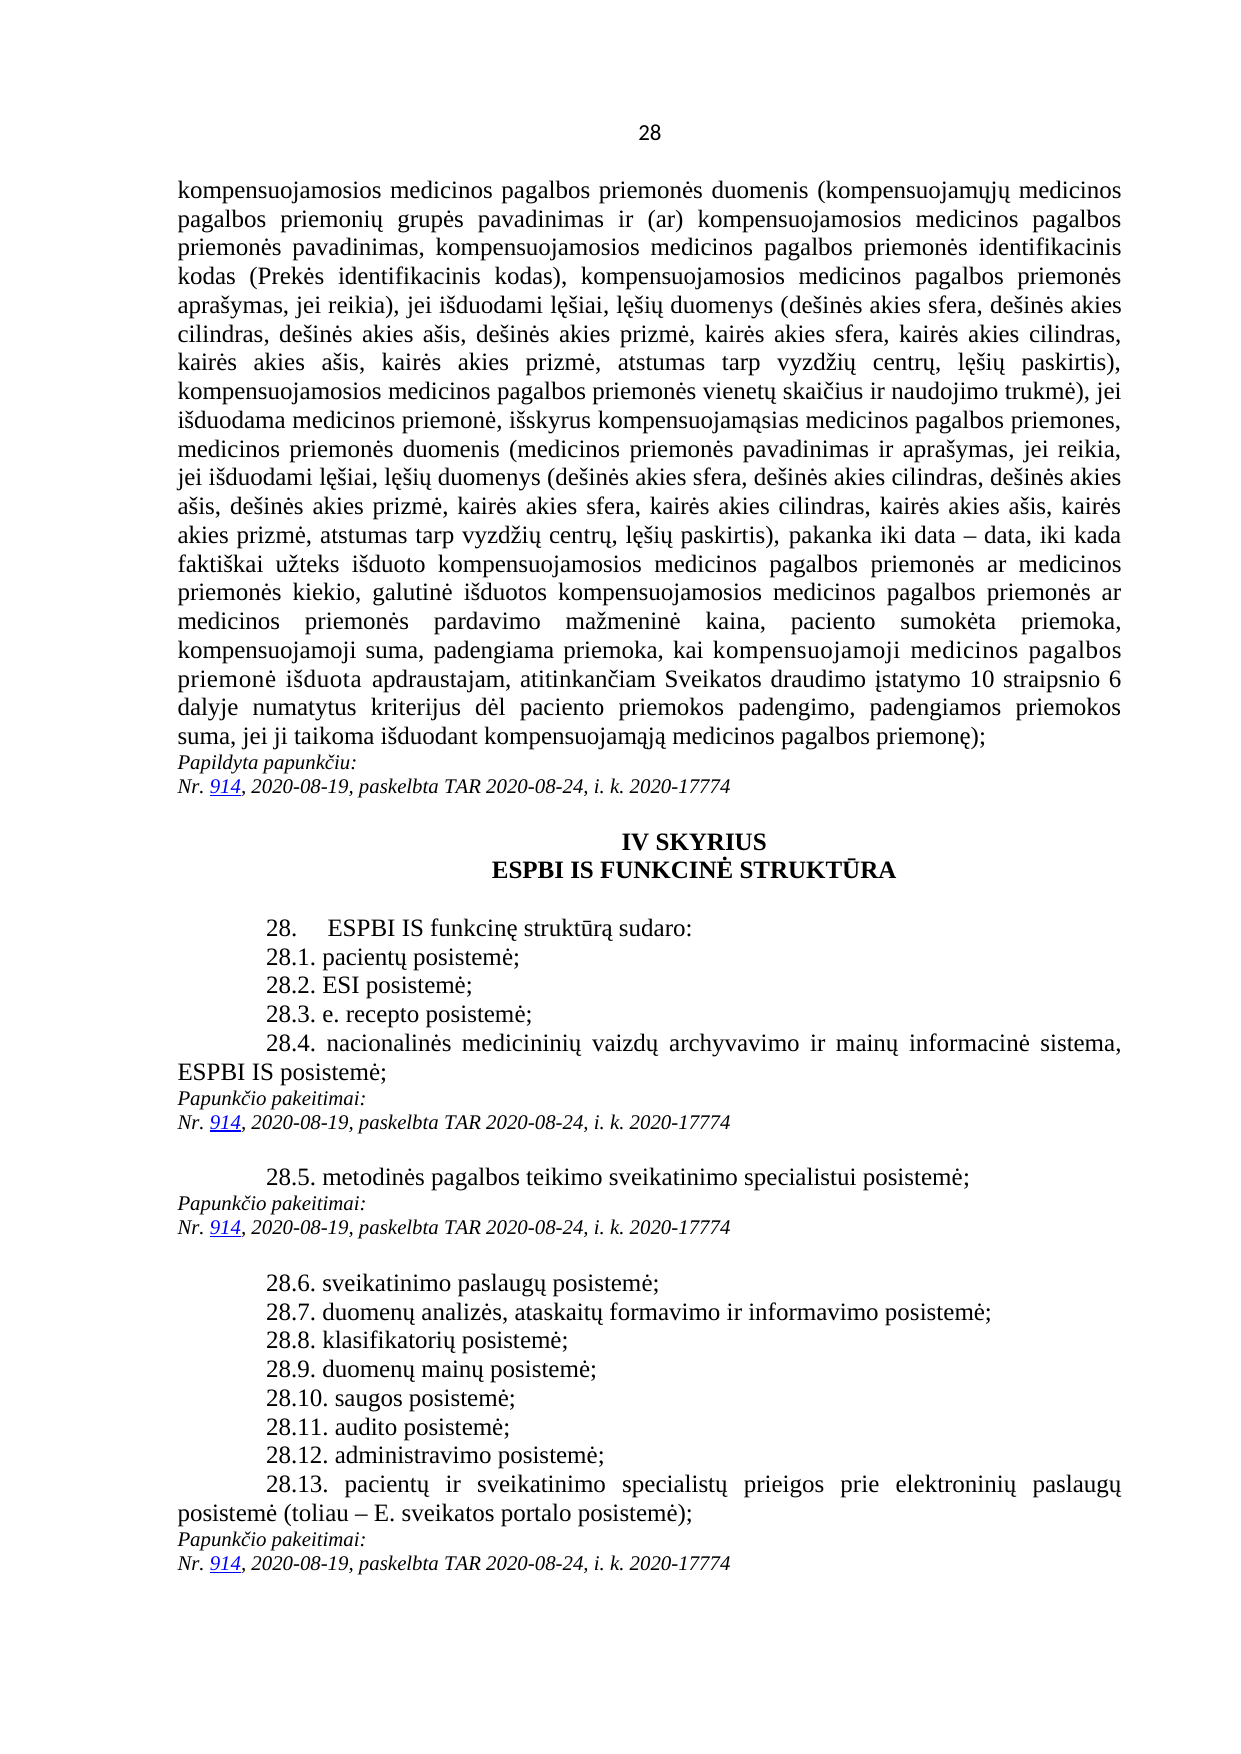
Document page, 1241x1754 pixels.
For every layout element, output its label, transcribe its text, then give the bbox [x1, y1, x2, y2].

text 28.10. saugos posistemė; [177, 1383, 1122, 1412]
text 28.3. e. recepto posistemė; [177, 999, 1122, 1028]
text Nr. 914, 2020-08-19, paskelbta TAR 2020-08-24, i. k. 2020-17774 [177, 774, 1122, 798]
text IV SKYRIUS [177, 827, 1122, 856]
text 28. ESPBI IS funkcinę struktūrą sudaro: [177, 913, 1122, 942]
text Papildyta papunkčiu: [177, 750, 1122, 774]
text 28.11. audito posistemė; [177, 1412, 1122, 1441]
text 28.1. pacientų posistemė; [177, 942, 1122, 971]
text 28.8. klasifikatorių posistemė; [177, 1326, 1122, 1354]
text Papunkčio pakeitimai: [177, 1086, 1122, 1109]
text 28.5. metodinės pagalbos teikimo sveikatinimo specialistui posistemė; [177, 1162, 1122, 1191]
text 28.6. sveikatinimo paslaugų posistemė; [177, 1268, 1122, 1297]
text ESPBI IS FUNKCINĖ STRUKTŪRA [177, 856, 1122, 884]
text Nr. 914, 2020-08-19, paskelbta TAR 2020-08-24, i. k. 2020-17774 [177, 1215, 1122, 1239]
text 28.13. pacientų ir sveikatinimo specialistų prieigos prie elektroninių paslaugų posistemė (toliau – E. sveikatos portalo posistemė); [177, 1469, 1122, 1527]
text Papunkčio pakeitimai: [177, 1191, 1122, 1215]
text 28.9. duomenų mainų posistemė; [177, 1354, 1122, 1383]
text Papunkčio pakeitimai: [177, 1527, 1122, 1551]
text Nr. 914, 2020-08-19, paskelbta TAR 2020-08-24, i. k. 2020-17774 [177, 1109, 1122, 1134]
text 28.4. nacionalinės medicininių vaizdų archyvavimo ir mainų informacinė sistema, ESPBI IS posistemė; [177, 1028, 1122, 1086]
text 28.7. duomenų analizės, ataskaitų formavimo ir informavimo posistemė; [177, 1297, 1122, 1326]
text 28.12. administravimo posistemė; [177, 1441, 1122, 1469]
text Nr. 914, 2020-08-19, paskelbta TAR 2020-08-24, i. k. 2020-17774 [177, 1551, 1122, 1575]
text kompensuojamosios medicinos pagalbos priemonės duomenis (kompensuojamųjų medicinos pagalbos priemonių grupės pavadinimas ir (ar) kompensuojamosios medicinos pagalbos priemonės pavadinimas, kompensuojamosios medicinos pagalbos priemonės identifikacinis kodas (Prekės identifikacinis kodas), kompensuojamosios medicinos pagalbos priemonės aprašymas, jei reikia), jei išduodami lęšiai, lęšių duomenys (dešinės akies sfera, dešinės akies cilindras, dešinės akies ašis, dešinės akies prizmė, kairės akies sfera, kairės akies cilindras, kairės akies ašis, kairės akies prizmė, atstumas tarp vyzdžių centrų, lęšių paskirtis), kompensuojamosios medicinos pagalbos priemonės vienetų skaičius ir naudojimo trukmė), jei išduodama medicinos priemonė, išskyrus kompensuojamąsias medicinos pagalbos priemones, medicinos priemonės duomenis (medicinos priemonės pavadinimas ir aprašymas, jei reikia, jei išduodami lęšiai, lęšių duomenys (dešinės akies sfera, dešinės akies cilindras, dešinės akies ašis, dešinės akies prizmė, kairės akies sfera, kairės akies cilindras, kairės akies ašis, kairės akies prizmė, atstumas tarp vyzdžių centrų, lęšių paskirtis), pakanka iki data – data, iki kada faktiškai užteks išduoto kompensuojamosios medicinos pagalbos priemonės ar medicinos priemonės kiekio, galutinė išduotos kompensuojamosios medicinos pagalbos priemonės ar medicinos priemonės pardavimo mažmeninė kaina, paciento sumokėta priemoka, kompensuojamoji suma, padengiama priemoka, kai kompensuojamoji medicinos pagalbos priemonė išduota apdraustajam, atitinkančiam Sveikatos draudimo įstatymo 10 straipsnio 6 dalyje numatytus kriterijus dėl paciento priemokos padengimo, padengiamos priemokos suma, jei ji taikoma išduodant kompensuojamąją medicinos pagalbos priemonę); [177, 175, 1122, 750]
text 28.2. ESI posistemė; [177, 971, 1122, 999]
